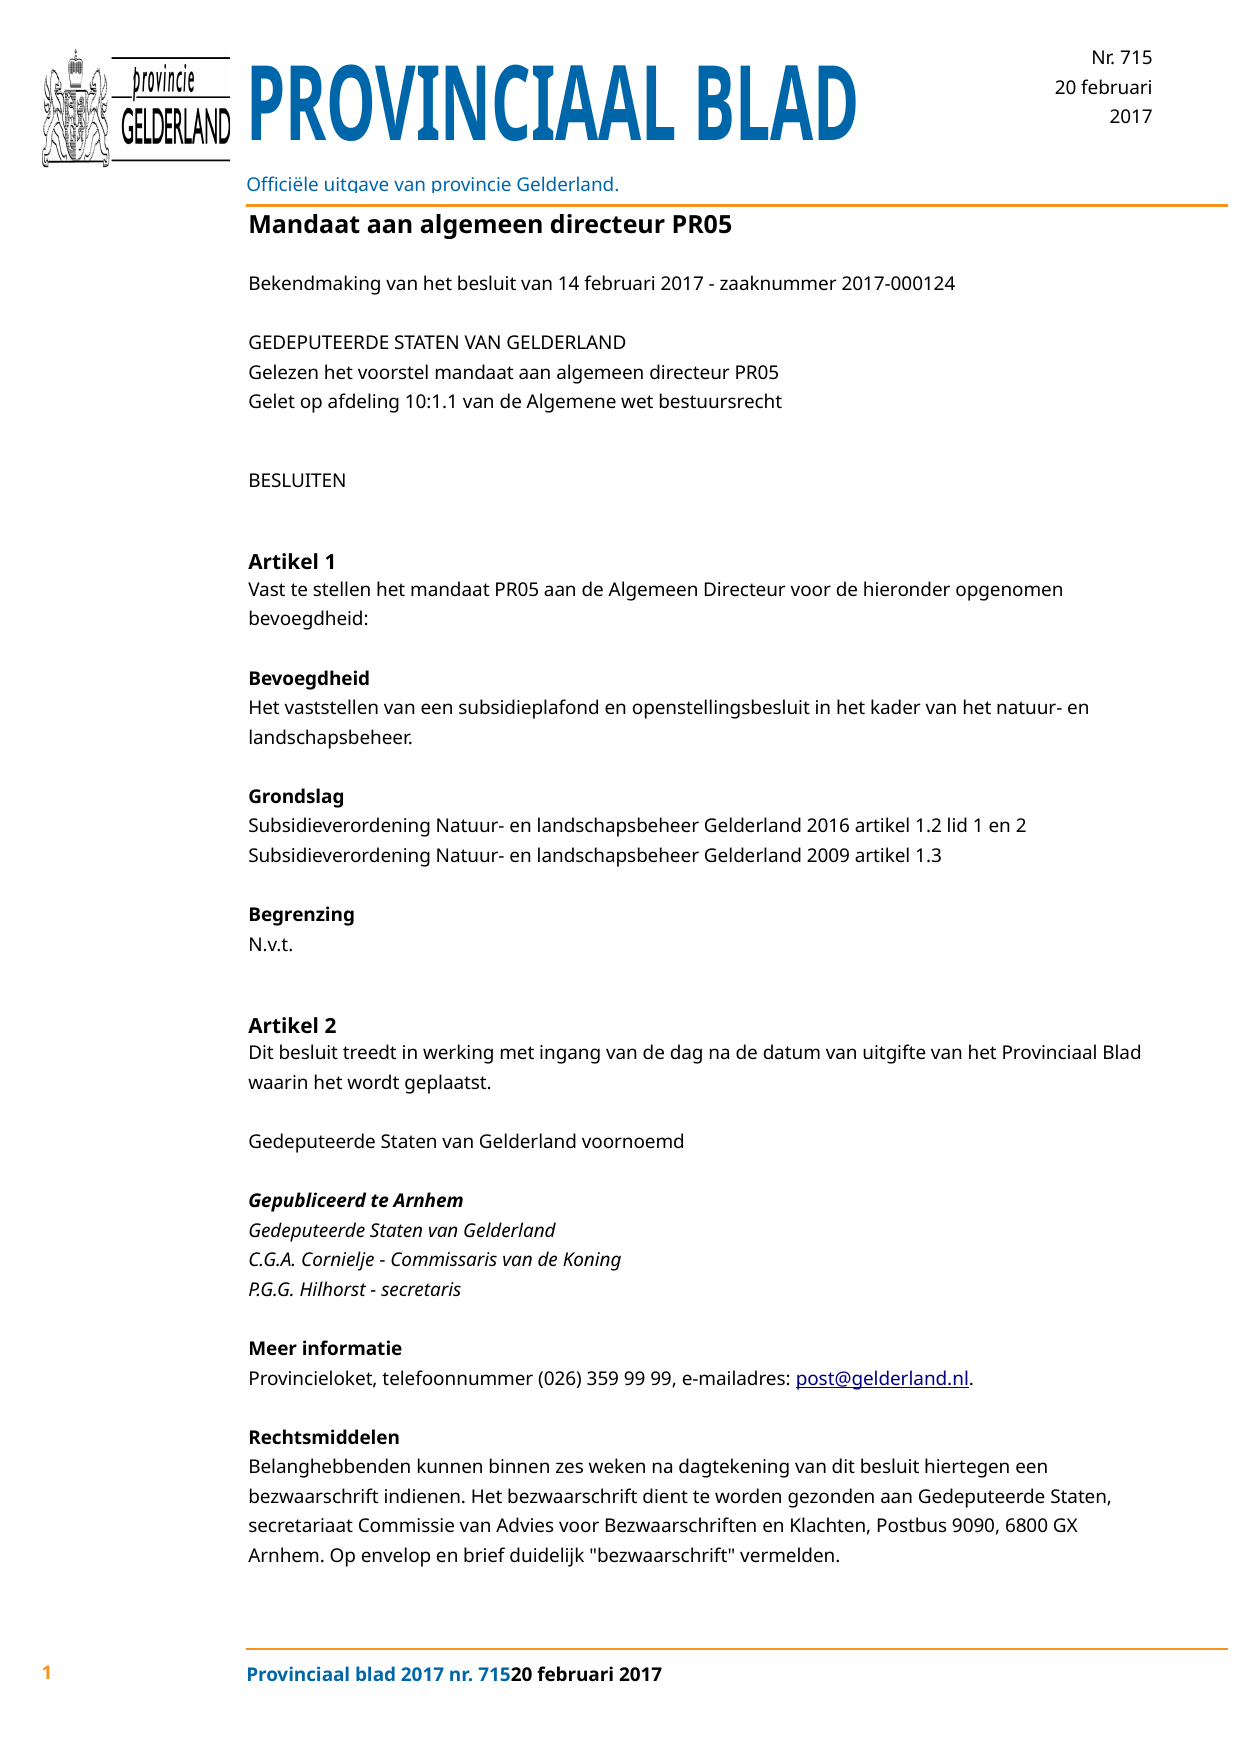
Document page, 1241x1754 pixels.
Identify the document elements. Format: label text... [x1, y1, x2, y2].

text Het vaststellen van een subsidieplafond en openstellingsbesluit in het kader van het natuur- en landschapsbeheer. [248, 694, 1152, 749]
text Gedeputeerde Staten van Gelderland [248, 1217, 1152, 1243]
text Subsidieverordening Natuur- en landschapsbeheer Gelderland 2016 artikel 1.2 lid 1 en 2 [248, 813, 1152, 838]
text C.G.A. Cornielje - Commissaris van de Koning [248, 1246, 1152, 1272]
text Artikel 1 [248, 547, 1152, 576]
text Gelet op afdeling 10:1.1 van de Algemene wet bestuursrecht [248, 389, 1152, 414]
text Gelezen het voorstel mandaat aan algemeen directeur PR05 [248, 359, 1152, 385]
text Vast te stellen het mandaat PR05 aan de Algemeen Directeur voor de hieronder opgenomen bevoegdheid: [248, 576, 1152, 631]
picture [41, 47, 231, 172]
text Grondslag [248, 783, 1152, 809]
text Bevoegdheid [248, 665, 1152, 690]
text Meer informatie [248, 1335, 1152, 1361]
text Begrenzing [248, 901, 1152, 927]
text BESLUITEN [248, 467, 1152, 493]
text Gepubliceerd te Arnhem [248, 1187, 1152, 1213]
text Gedeputeerde Staten van Gelderland voornoemd [248, 1128, 1152, 1154]
text Subsidieverordening Natuur- en landschapsbeheer Gelderland 2009 artikel 1.3 [248, 842, 1152, 868]
text Mandaat aan algemeen directeur PR05 [248, 207, 1152, 241]
text P.G.G. Hilhorst - secretaris [248, 1276, 1152, 1302]
text GEDEPUTEERDE STATEN VAN GELDERLAND [248, 329, 1152, 355]
text Provincieloket, telefoonnummer (026) 359 99 99, e-mailadres: post@gelderland.nl. [248, 1365, 1152, 1391]
text Rechtsmiddelen [248, 1424, 1152, 1450]
text Belanghebbenden kunnen binnen zes weken na dagtekening van dit besluit hiertegen een bezwaarschrift indienen. Het bezwaarschrift dient te worden gezonden aan Gedeputeerde Staten, secretariaat Commissie van Advies voor Bezwaarschriften en Klachten, Postbus 9090, 6800 GX Arnhem. Op envelop en brief duidelijk "bezwaarschrift" vermelden. [248, 1453, 1152, 1568]
text Dit besluit treedt in werking met ingang van de dag na de datum van uitgifte van het Provinciaal Blad waarin het wordt geplaatst. [248, 1039, 1152, 1095]
text Bekendmaking van het besluit van 14 februari 2017 - zaaknummer 2017-000124 [248, 270, 1152, 296]
text N.v.t. [248, 931, 1152, 957]
text Artikel 2 [248, 1011, 1152, 1039]
